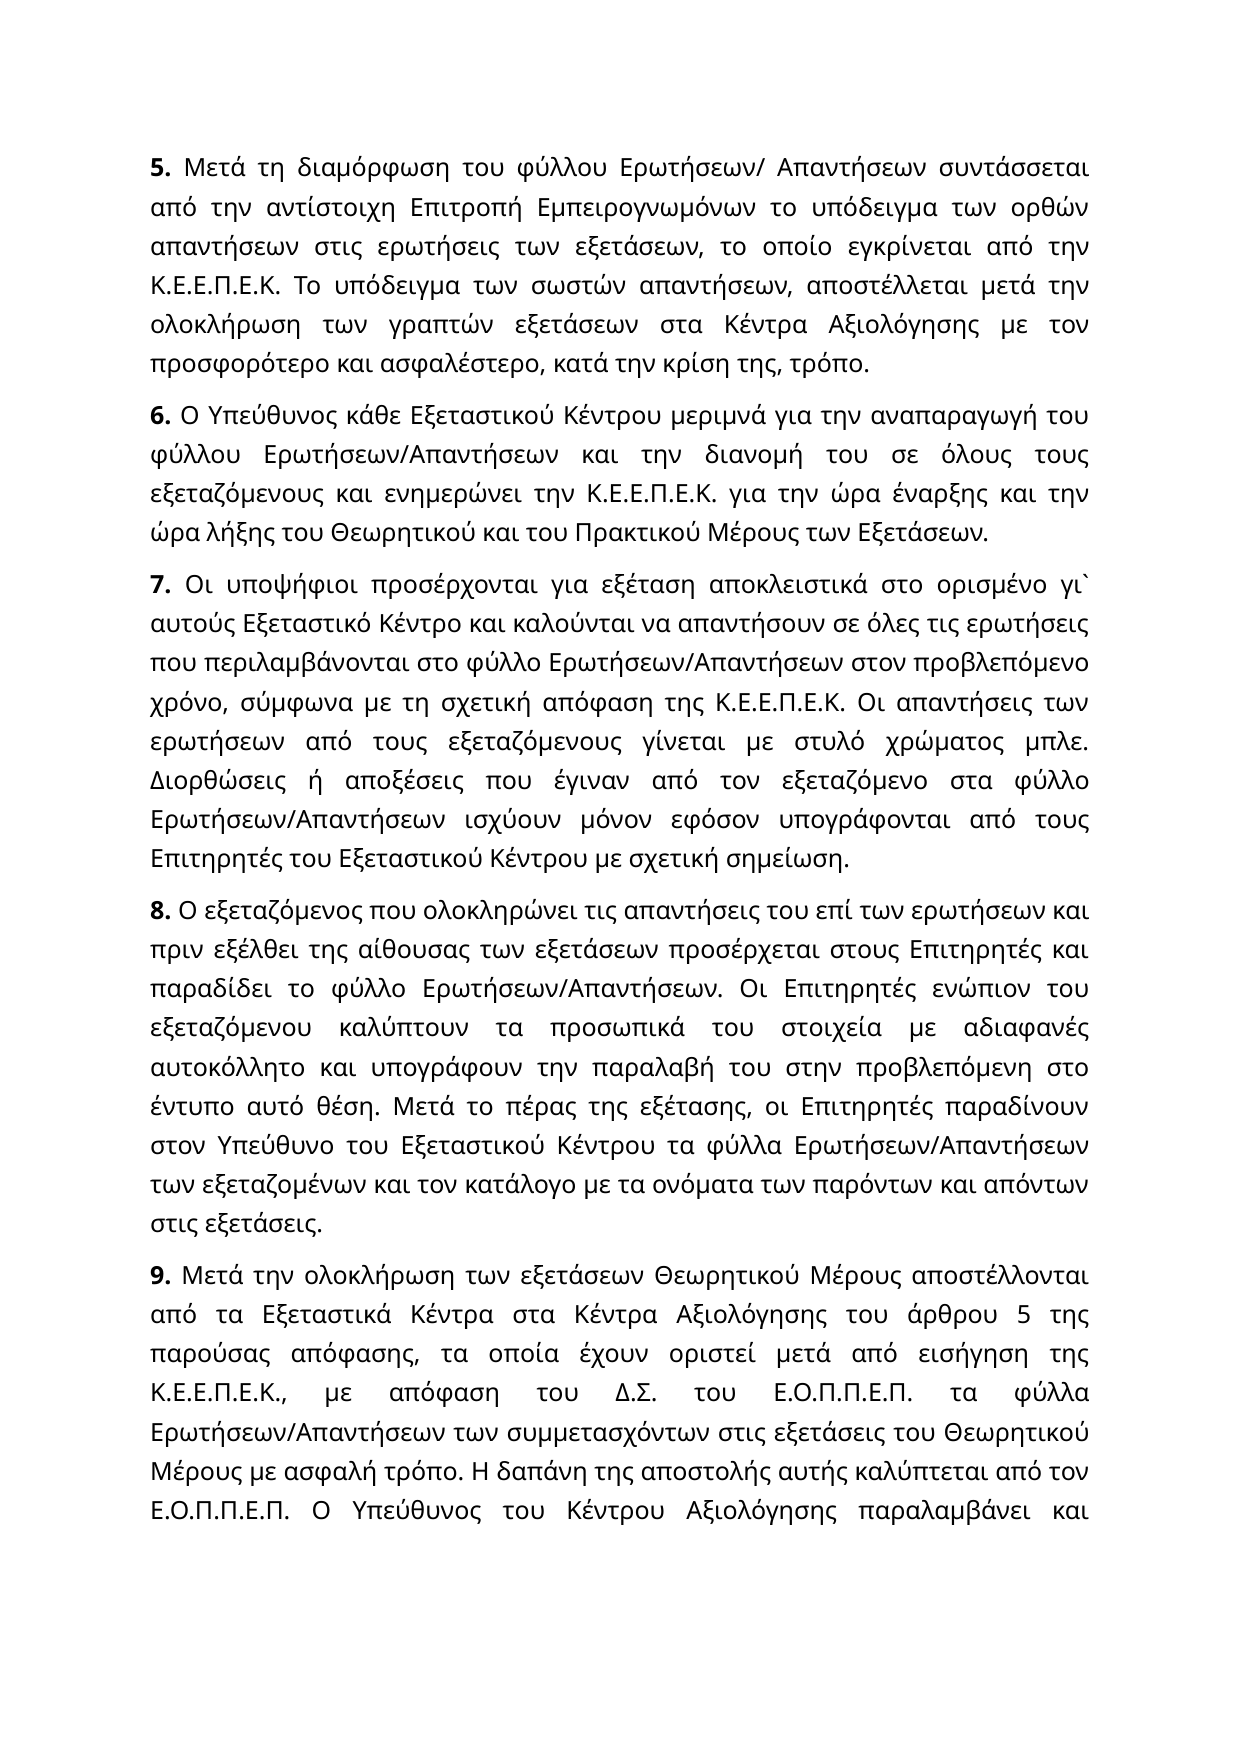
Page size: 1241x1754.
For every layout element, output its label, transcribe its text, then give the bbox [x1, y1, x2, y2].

text 6. Ο Υπεύθυνος κάθε Εξεταστικού Κέντρου μεριμνά για την αναπαραγωγή του φύλλου Ερωτήσεων/Απαντήσεων και την διανομή του σε όλους τους εξεταζόμενους και ενημερώνει την Κ.Ε.Ε.Π.Ε.Κ. για την ώρα έναρξης και την ώρα λήξης του Θεωρητικού και του Πρακτικού Μέρους των Εξετάσεων. [150, 397, 1090, 549]
text 8. Ο εξεταζόμενος που ολοκληρώνει τις απαντήσεις του επί των ερωτήσεων και πριν εξέλθει της αίθουσας των εξετάσεων προσέρχεται στους Επιτηρητές και παραδίδει το φύλλο Ερωτήσεων/Απαντήσεων. Οι Επιτηρητές ενώπιον του εξεταζόμενου καλύπτουν τα προσωπικά του στοιχεία με αδιαφανές αυτοκόλλητο και υπογράφουν την παραλαβή του στην προβλεπόμενη στο έντυπο αυτό θέση. Μετά το πέρας της εξέτασης, οι Επιτηρητές παραδίνουν στον Υπεύθυνο του Εξεταστικού Κέντρου τα φύλλα Ερωτήσεων/Απαντήσεων των εξεταζομένων και τον κατάλογο με τα ονόματα των παρόντων και απόντων στις εξετάσεις. [150, 892, 1090, 1240]
text 9. Μετά την ολοκλήρωση των εξετάσεων Θεωρητικού Μέρους αποστέλλονται από τα Εξεταστικά Κέντρα στα Κέντρα Αξιολόγησης του άρθρου 5 της παρούσας απόφασης, τα οποία έχουν οριστεί μετά από εισήγηση της Κ.Ε.Ε.Π.Ε.Κ., με απόφαση του Δ.Σ. του Ε.Ο.Π.Π.Ε.Π. τα φύλλα Ερωτήσεων/Απαντήσεων των συμμετασχόντων στις εξετάσεις του Θεωρητικού Μέρους με ασφαλή τρόπο. Η δαπάνη της αποστολής αυτής καλύπτεται από τον Ε.Ο.Π.Π.Ε.Π. Ο Υπεύθυνος του Κέντρου Αξιολόγησης παραλαμβάνει και [150, 1257, 1090, 1527]
text 5. Μετά τη διαμόρφωση του φύλλου Ερωτήσεων/ Απαντήσεων συντάσσεται από την αντίστοιχη Επιτροπή Εμπειρογνωμόνων το υπόδειγμα των ορθών απαντήσεων στις ερωτήσεις των εξετάσεων, το οποίο εγκρίνεται από την Κ.Ε.Ε.Π.Ε.Κ. Το υπόδειγμα των σωστών απαντήσεων, αποστέλλεται μετά την ολοκλήρωση των γραπτών εξετάσεων στα Κέντρα Αξιολόγησης με τον προσφορότερο και ασφαλέστερο, κατά την κρίση της, τρόπο. [150, 150, 1090, 380]
text 7. Οι υποψήφιοι προσέρχονται για εξέταση αποκλειστικά στο ορισμένο γι` αυτούς Εξεταστικό Κέντρο και καλούνται να απαντήσουν σε όλες τις ερωτήσεις που περιλαμβάνονται στο φύλλο Ερωτήσεων/Απαντήσεων στον προβλεπόμενο χρόνο, σύμφωνα με τη σχετική απόφαση της Κ.Ε.Ε.Π.Ε.Κ. Οι απαντήσεις των ερωτήσεων από τους εξεταζόμενους γίνεται με στυλό χρώματος μπλε. Διορθώσεις ή αποξέσεις που έγιναν από τον εξεταζόμενο στα φύλλο Ερωτήσεων/Απαντήσεων ισχύουν μόνον εφόσον υπογράφονται από τους Επιτηρητές του Εξεταστικού Κέντρου με σχετική σημείωση. [150, 567, 1090, 875]
